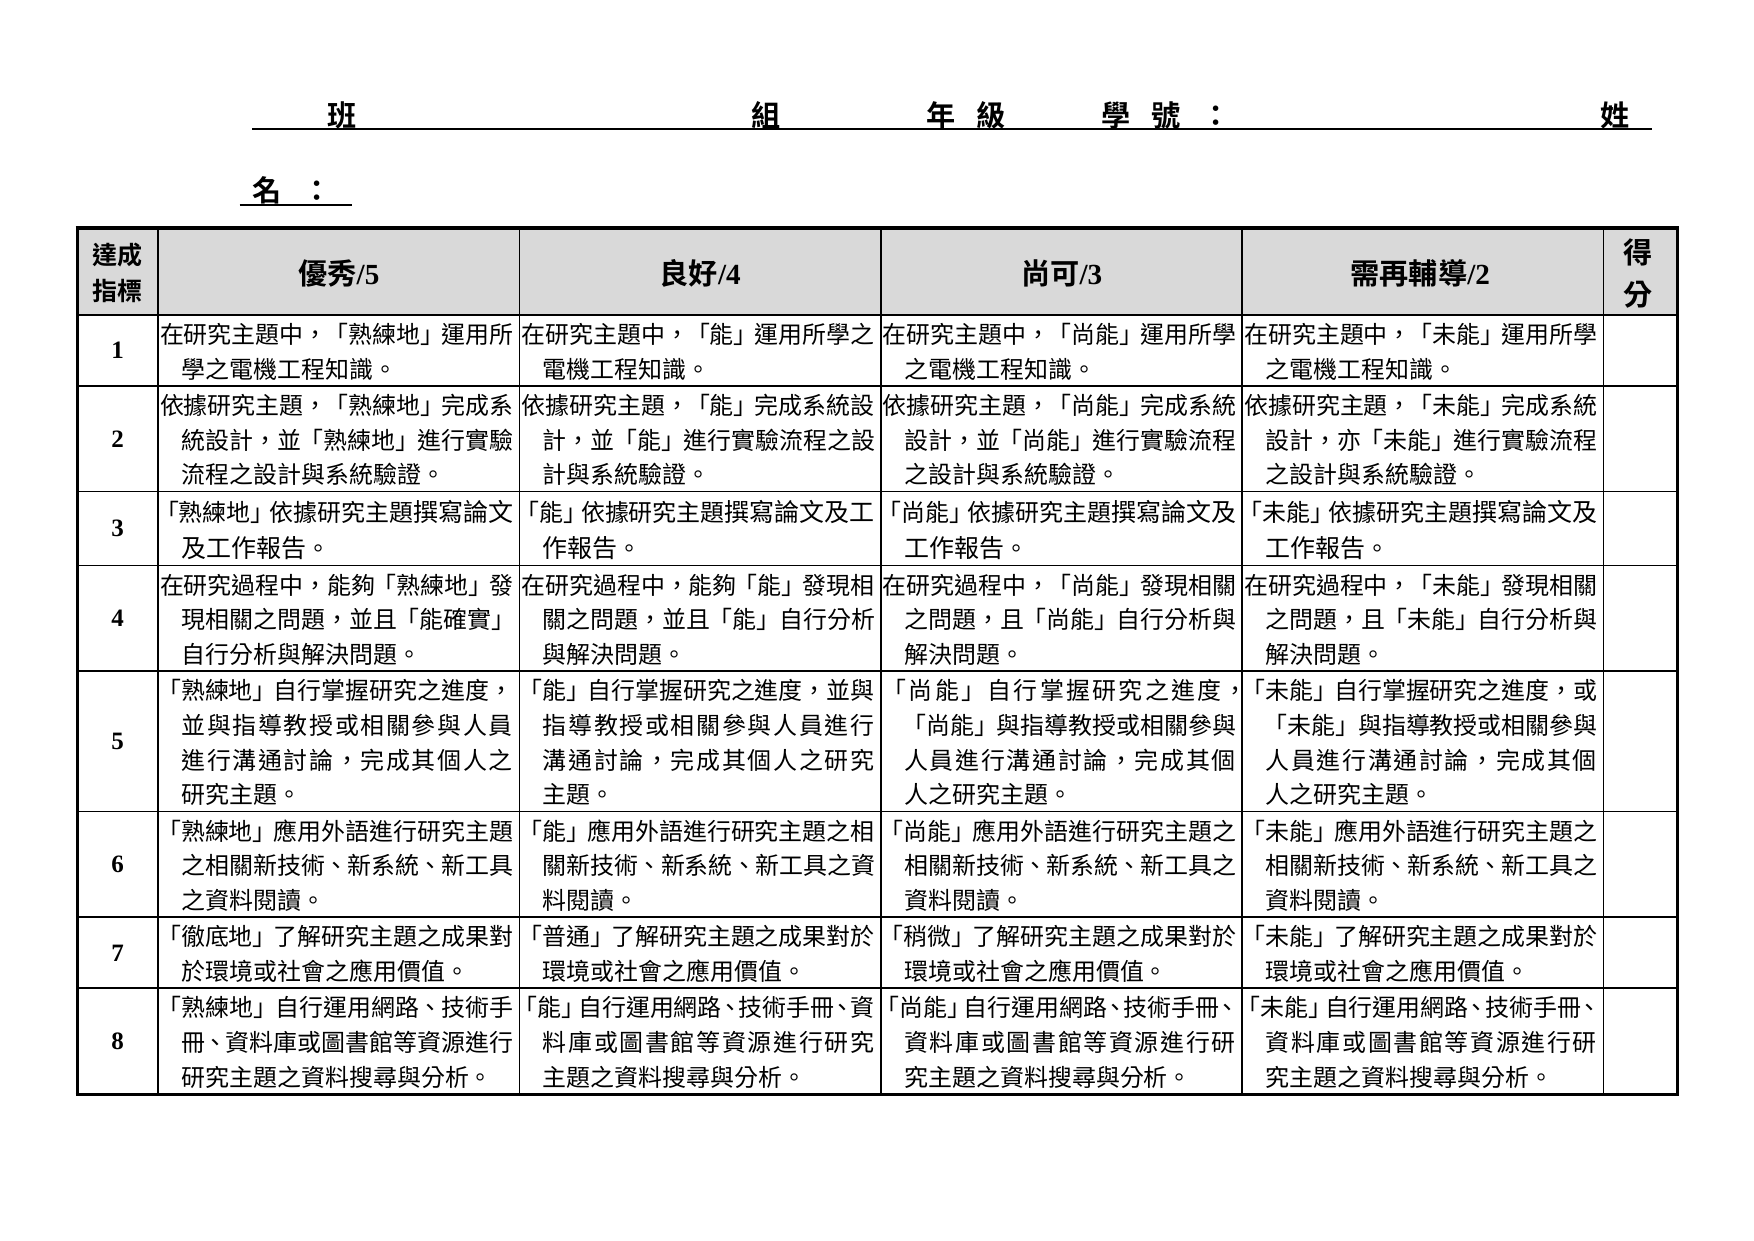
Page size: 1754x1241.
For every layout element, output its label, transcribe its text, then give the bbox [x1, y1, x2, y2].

table_cell 1 [79, 316, 157, 385]
table_cell 「能」自行運用網路、技術手冊、資料庫或圖書館等資源進行研究主題之資料搜尋與分析。 [520, 989, 880, 1093]
table_cell 依據研究主題，「熟練地」完成系統設計，並「熟練地」進行實驗流程之設計與系統驗證。 [159, 387, 519, 491]
table_cell 依據研究主題，「能」完成系統設計，並「能」進行實驗流程之設計與系統驗證。 [520, 387, 880, 491]
table_cell 依據研究主題，「尚能」完成系統設計，並「尚能」進行實驗流程之設計與系統驗證。 [882, 387, 1241, 491]
text 班 組 年級 學號： 姓名： [239, 76, 1677, 226]
table_cell 「未能」應用外語進行研究主題之相關新技術、新系統、新工具之資料閱讀。 [1243, 812, 1603, 916]
table_cell 6 [79, 812, 157, 916]
table_cell 7 [79, 918, 157, 987]
table_cell 依據研究主題，「未能」完成系統設計，亦「未能」進行實驗流程之設計與系統驗證。 [1243, 387, 1603, 491]
table_cell 在研究過程中，能夠「能」發現相關之問題，並且「能」自行分析與解決問題。 [520, 566, 880, 670]
table_cell 5 [79, 672, 157, 811]
table_header 良好/4 [520, 230, 880, 314]
table_cell 「未能」自行掌握研究之進度，或「未能」與指導教授或相關參與人員進行溝通討論，完成其個人之研究主題。 [1243, 672, 1603, 811]
table_cell 3 [79, 492, 157, 565]
table_cell 「未能」自行運用網路、技術手冊、資料庫或圖書館等資源進行研究主題之資料搜尋與分析。 [1243, 989, 1603, 1093]
table_header 達成指標 [79, 230, 157, 314]
table_cell 「能」依據研究主題撰寫論文及工作報告。 [520, 492, 880, 565]
table_cell [1604, 672, 1676, 811]
table_cell 「熟練地」自行掌握研究之進度，並與指導教授或相關參與人員進行溝通討論，完成其個人之研究主題。 [159, 672, 519, 811]
table_cell 「尚能」依據研究主題撰寫論文及工作報告。 [882, 492, 1241, 565]
table_cell 「尚能」自行掌握研究之進度，「尚能」與指導教授或相關參與人員進行溝通討論，完成其個人之研究主題。 [882, 672, 1241, 811]
table_cell 「能」自行掌握研究之進度，並與指導教授或相關參與人員進行溝通討論，完成其個人之研究主題。 [520, 672, 880, 811]
table_cell 「能」應用外語進行研究主題之相關新技術、新系統、新工具之資料閱讀。 [520, 812, 880, 916]
table_cell 「稍微」了解研究主題之成果對於環境或社會之應用價值。 [882, 918, 1241, 987]
table_header 優秀/5 [159, 230, 519, 314]
table_cell [1604, 989, 1676, 1093]
table_cell 「未能」依據研究主題撰寫論文及工作報告。 [1243, 492, 1603, 565]
table_cell 「熟練地」依據研究主題撰寫論文及工作報告。 [159, 492, 519, 565]
table_cell 「徹底地」了解研究主題之成果對於環境或社會之應用價值。 [159, 918, 519, 987]
table_cell [1604, 566, 1676, 670]
table_cell 在研究過程中，「尚能」發現相關之問題，且「尚能」自行分析與解決問題。 [882, 566, 1241, 670]
table_header 得分 [1604, 230, 1676, 314]
table_cell [1604, 492, 1676, 565]
table_cell 在研究主題中，「未能」運用所學之電機工程知識。 [1243, 316, 1603, 385]
table_cell 在研究主題中，「能」運用所學之電機工程知識。 [520, 316, 880, 385]
table_cell 「未能」了解研究主題之成果對於環境或社會之應用價值。 [1243, 918, 1603, 987]
table_cell 在研究過程中，「未能」發現相關之問題，且「未能」自行分析與解決問題。 [1243, 566, 1603, 670]
table_cell [1604, 812, 1676, 916]
table_header 需再輔導/2 [1243, 230, 1603, 314]
table_cell 「熟練地」應用外語進行研究主題之相關新技術、新系統、新工具之資料閱讀。 [159, 812, 519, 916]
table_cell 「尚能」應用外語進行研究主題之相關新技術、新系統、新工具之資料閱讀。 [882, 812, 1241, 916]
table_cell [1604, 918, 1676, 987]
table_cell [1604, 316, 1676, 385]
table_cell 4 [79, 566, 157, 670]
table_cell 在研究過程中，能夠「熟練地」發現相關之問題，並且「能確實」自行分析與解決問題。 [159, 566, 519, 670]
table_cell 8 [79, 989, 157, 1093]
table_cell [1604, 387, 1676, 491]
table_cell 在研究主題中，「熟練地」運用所學之電機工程知識。 [159, 316, 519, 385]
table_cell 「熟練地」自行運用網路、技術手冊、資料庫或圖書館等資源進行研究主題之資料搜尋與分析。 [159, 989, 519, 1093]
table_cell 2 [79, 387, 157, 491]
table_cell 「尚能」自行運用網路、技術手冊、資料庫或圖書館等資源進行研究主題之資料搜尋與分析。 [882, 989, 1241, 1093]
table_cell 在研究主題中，「尚能」運用所學之電機工程知識。 [882, 316, 1241, 385]
table_header 尚可/3 [882, 230, 1241, 314]
table_cell 「普通」了解研究主題之成果對於環境或社會之應用價值。 [520, 918, 880, 987]
